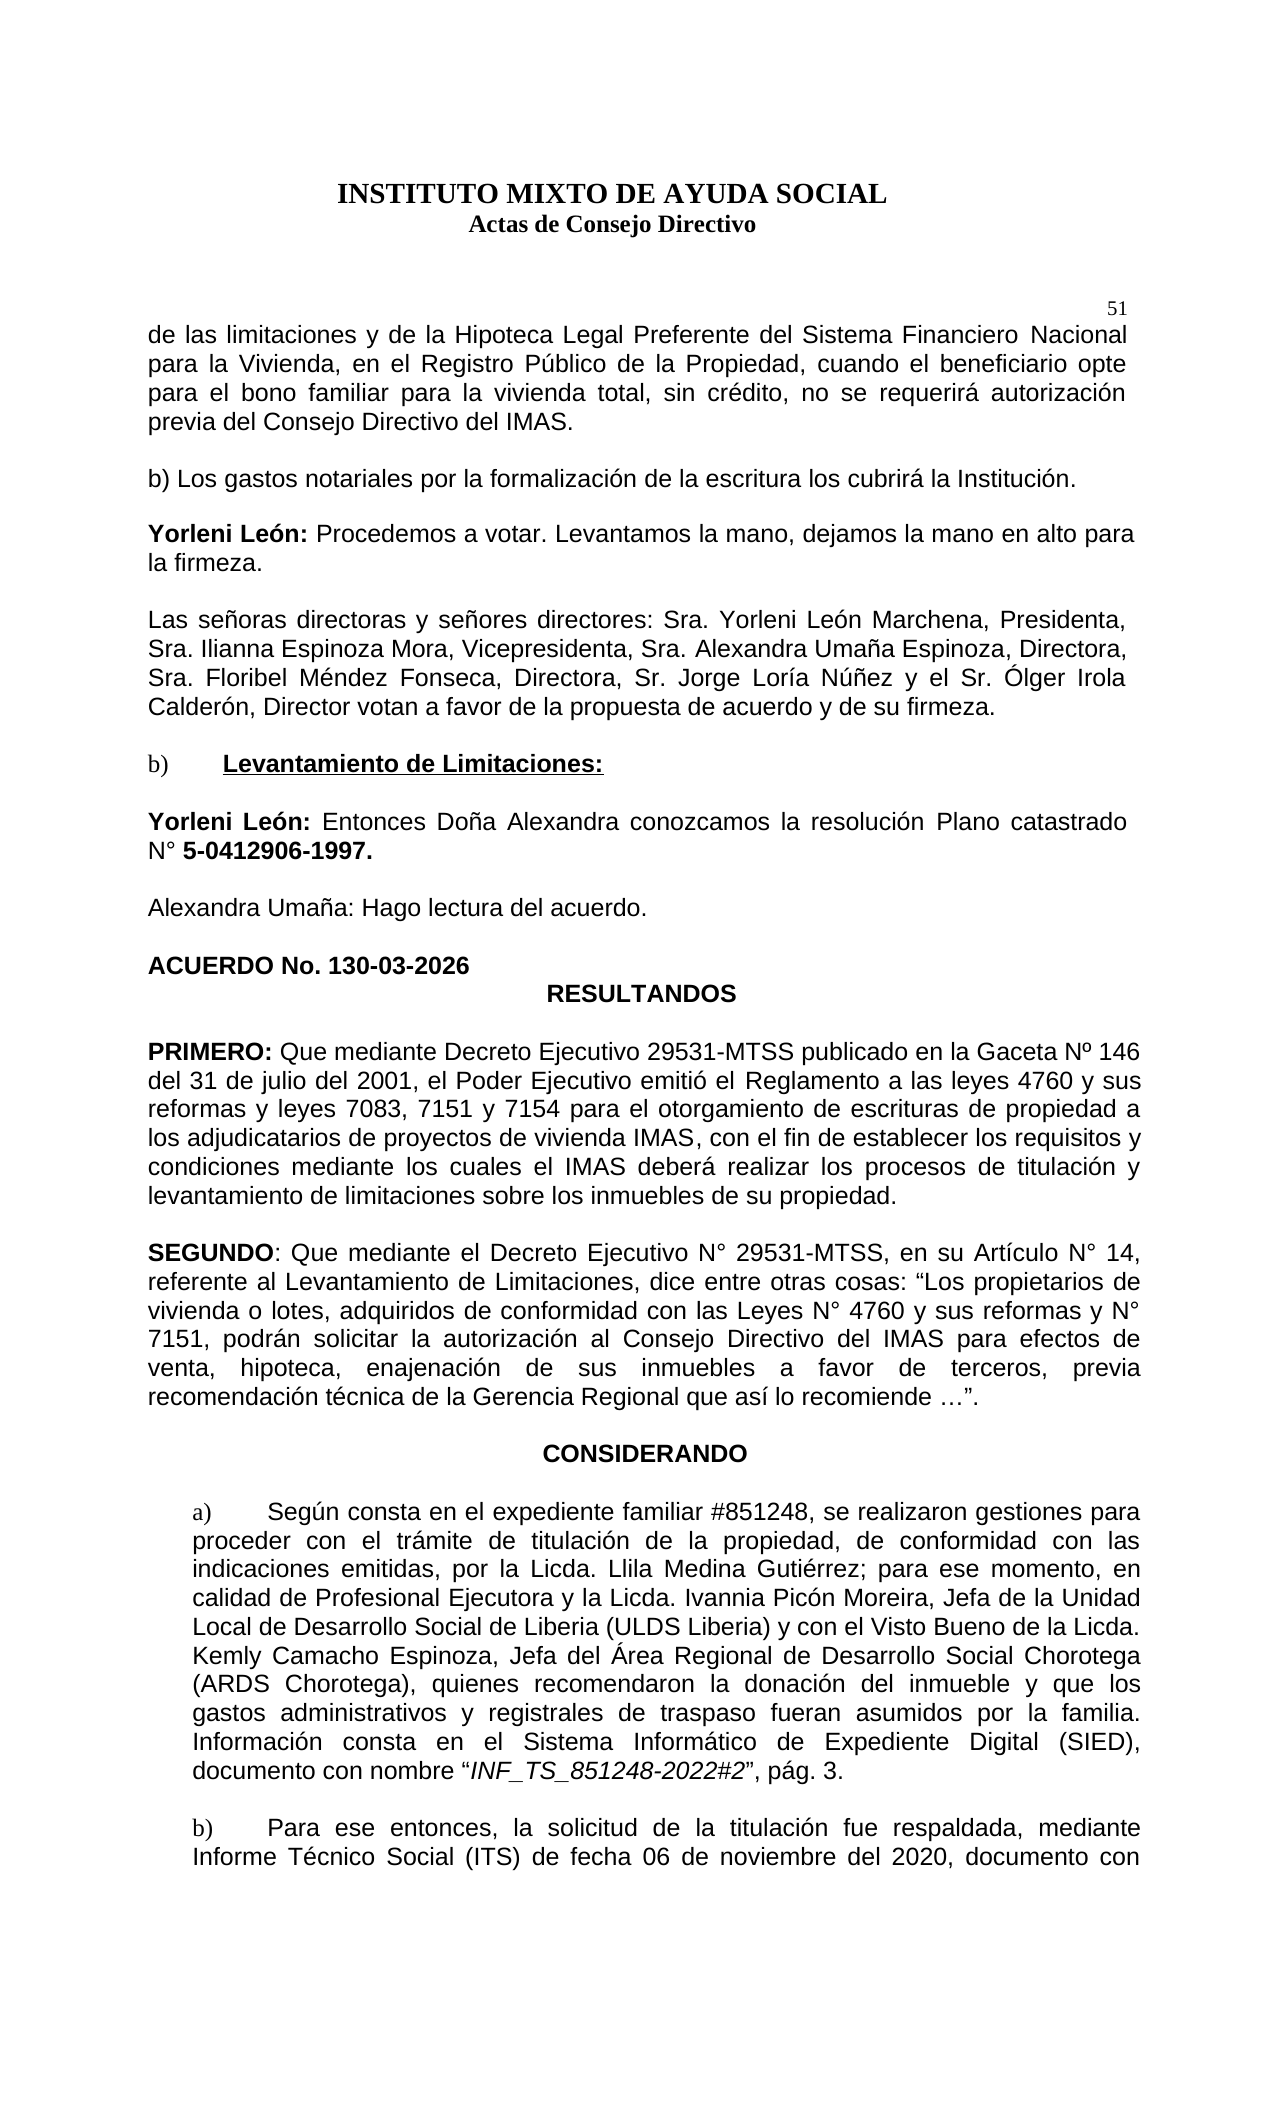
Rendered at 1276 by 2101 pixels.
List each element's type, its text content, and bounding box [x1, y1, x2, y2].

list CONSIDERANDO [148, 1439, 1142, 1468]
text ACUERDO No. 130-03-2026 [148, 951, 1127, 979]
list Levantamiento de Limitaciones: [148, 749, 1127, 778]
text PRIMERO: Que mediante Decreto Ejecutivo 29531-MTSS publicado en la Gaceta Nº 146 del 31 de julio del 2001, el Poder Ejecutivo emitió el Reglamento a las leyes 4760 y sus reformas y leyes 7083, 7151 y 7154 para el otorgamiento de escrituras de propiedad a los adjudicatarios de proyectos de vivienda IMAS, con el fin de establecer los requisitos y condiciones mediante los cuales el IMAS deberá realizar los procesos de titulación y levantamiento de limitaciones sobre los inmuebles de su propiedad. [148, 1037, 1142, 1209]
text Yorleni León: Procedemos a votar. Levantamos la mano, dejamos la mano en alto para la firmeza. [148, 519, 1136, 577]
text de las limitaciones y de la Hipoteca Legal Preferente del Sistema Financiero Nacional para la Vivienda, en el Registro Público de la Propiedad, cuando el beneficiario opte para el bono familiar para la vivienda total, sin crédito, no se requerirá autorización previa del Consejo Directivo del IMAS. [148, 320, 1127, 435]
text b) Los gastos notariales por la formalización de la escritura los cubrirá la Institución. [148, 464, 1127, 493]
text Yorleni León: Entonces Doña Alexandra conozcamos la resolución Plano catastrado N° 5-0412906-1997. [148, 807, 1127, 864]
text Las señoras directoras y señores directores: Sra. Yorleni León Marchena, Presidenta, Sra. Ilianna Espinoza Mora, Vicepresidenta, Sra. Alexandra Umaña Espinoza, Directora, Sra. Floribel Méndez Fonseca, Directora, Sr. Jorge Loría Núñez y el Sr. Ólger Irola Calderón, Director votan a favor de la propuesta de acuerdo y de su firmeza. [148, 606, 1127, 721]
text Alexandra Umaña: Hago lectura del acuerdo. [148, 893, 1127, 922]
list Para ese entonces, la solicitud de la titulación fue respaldada, mediante Informe Técnico Social (ITS) de fecha 06 de noviembre del 2020, documento con [192, 1813, 1142, 1871]
list Según consta en el expediente familiar #851248, se realizaron gestiones para proceder con el trámite de titulación de la propiedad, de conformidad con las indicaciones emitidas, por la Licda. Llila Medina Gutiérrez; para ese momento, en calidad de Profesional Ejecutora y la Licda. Ivannia Picón Moreira, Jefa de la Unidad Local de Desarrollo Social de Liberia (ULDS Liberia) y con el Visto Bueno de la Licda. Kemly Camacho Espinoza, Jefa del Área Regional de Desarrollo Social Chorotega (ARDS Chorotega), quienes recomendaron la donación del inmueble y que los gastos administrativos y registrales de traspaso fueran asumidos por la familia. Información consta en el Sistema Informático de Expediente Digital (SIED), documento con nombre “INF_TS_851248-2022#2”, pág. 3. [192, 1497, 1142, 1784]
text SEGUNDO: Que mediante el Decreto Ejecutivo N° 29531-MTSS, en su Artículo N° 14, referente al Levantamiento de Limitaciones, dice entre otras cosas: “Los propietarios de vivienda o lotes, adquiridos de conformidad con las Leyes N° 4760 y sus reformas y N° 7151, podrán solicitar la autorización al Consejo Directivo del IMAS para efectos de venta, hipoteca, enajenación de sus inmuebles a favor de terceros, previa recomendación técnica de la Gerencia Regional que así lo recomiende …”. [148, 1238, 1142, 1411]
text RESULTANDOS [148, 979, 1142, 1008]
